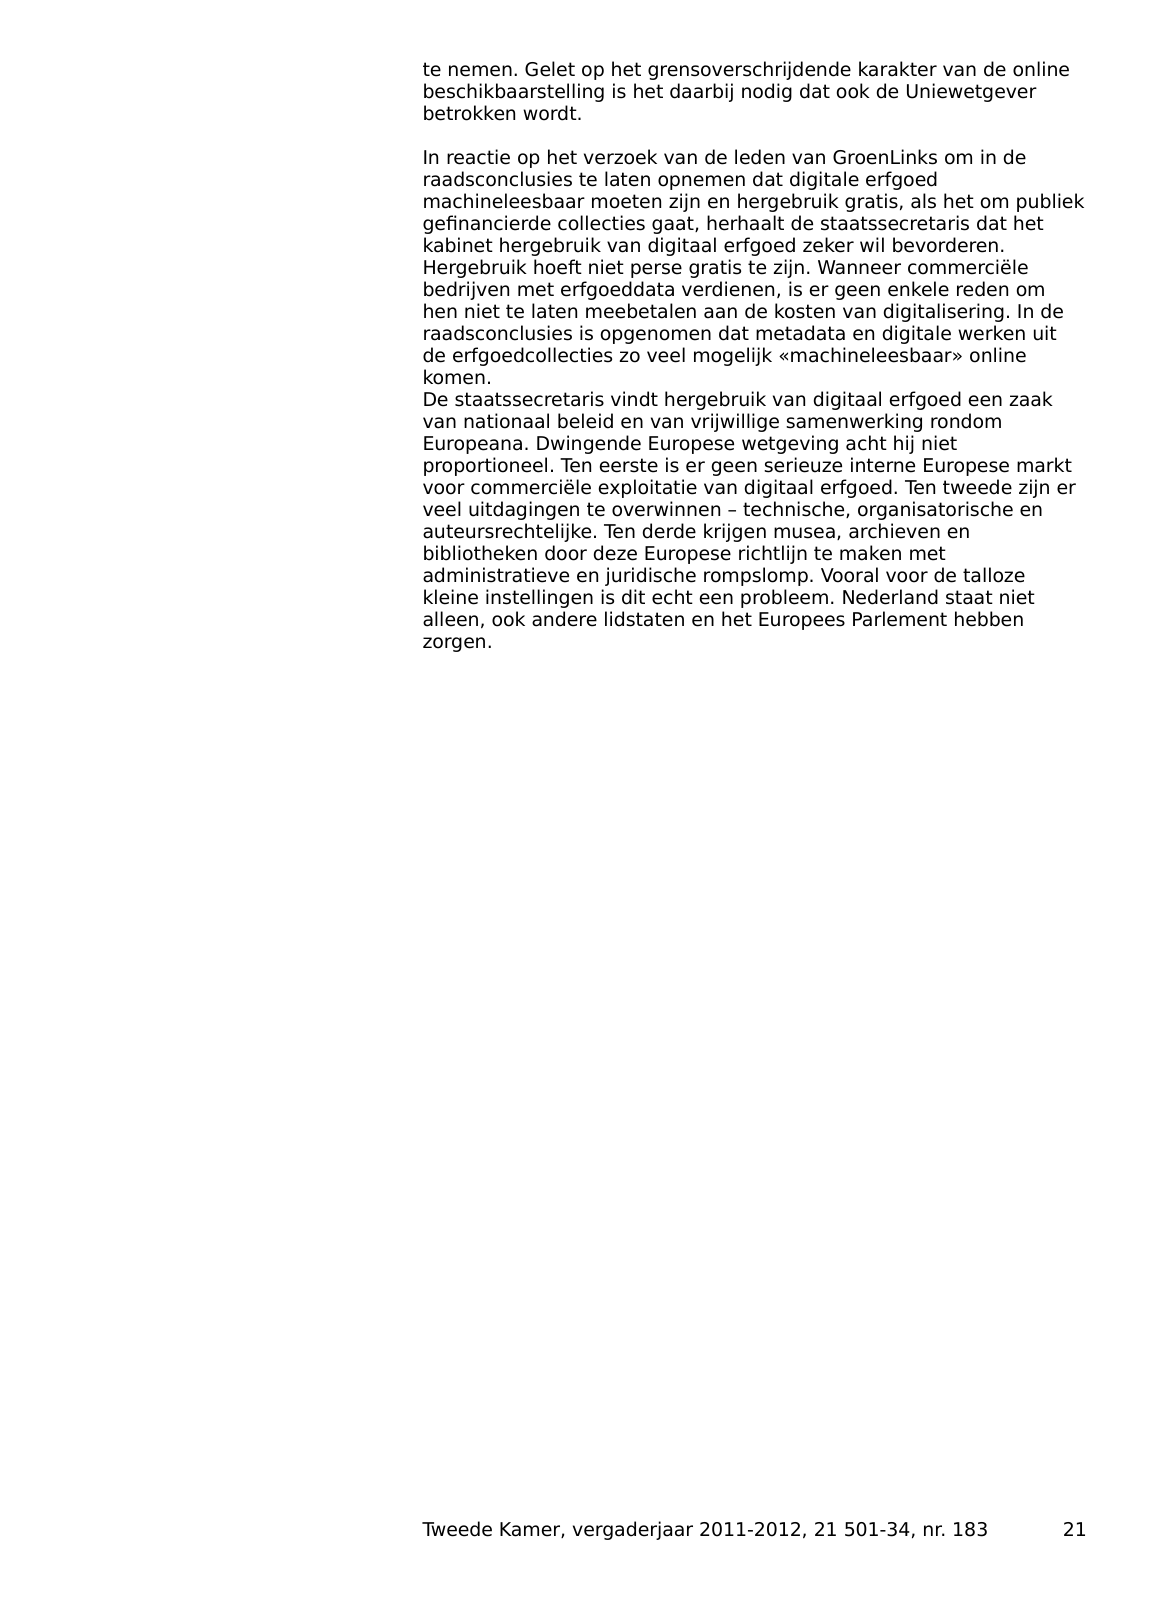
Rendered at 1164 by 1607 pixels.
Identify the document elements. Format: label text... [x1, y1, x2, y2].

text De staatssecretaris vindt hergebruik van digitaal erfgoed een zaak van nationaal beleid en van vrijwillige samenwerking rondom Europeana. Dwingende Europese wetgeving acht hij niet proportioneel. Ten eerste is er geen serieuze interne Europese markt voor commerciële exploitatie van digitaal erfgoed. Ten tweede zijn er veel uitdagingen te overwinnen – technische, organisatorische en auteursrechtelijke. Ten derde krijgen musea, archieven en bibliotheken door deze Europese richtlijn te maken met administratieve en juridische rompslomp. Vooral voor de talloze kleine instellingen is dit echt een probleem. Nederland staat niet alleen, ook andere lidstaten en het Europees Parlement hebben zorgen. [422, 389, 1087, 653]
text te nemen. Gelet op het grensoverschrijdende karakter van de online beschikbaarstelling is het daarbij nodig dat ook de Uniewetgever betrokken wordt. [422, 59, 1087, 125]
text In reactie op het verzoek van de leden van GroenLinks om in de raadsconclusies te laten opnemen dat digitale erfgoed machineleesbaar moeten zijn en hergebruik gratis, als het om publiek gefinancierde collecties gaat, herhaalt de staatssecretaris dat het kabinet hergebruik van digitaal erfgoed zeker wil bevorderen. Hergebruik hoeft niet perse gratis te zijn. Wanneer commerciële bedrijven met erfgoeddata verdienen, is er geen enkele reden om hen niet te laten meebetalen aan de kosten van digitalisering. In de raadsconclusies is opgenomen dat metadata en digitale werken uit de erfgoedcollecties zo veel mogelijk «machineleesbaar» online komen. [422, 147, 1087, 389]
